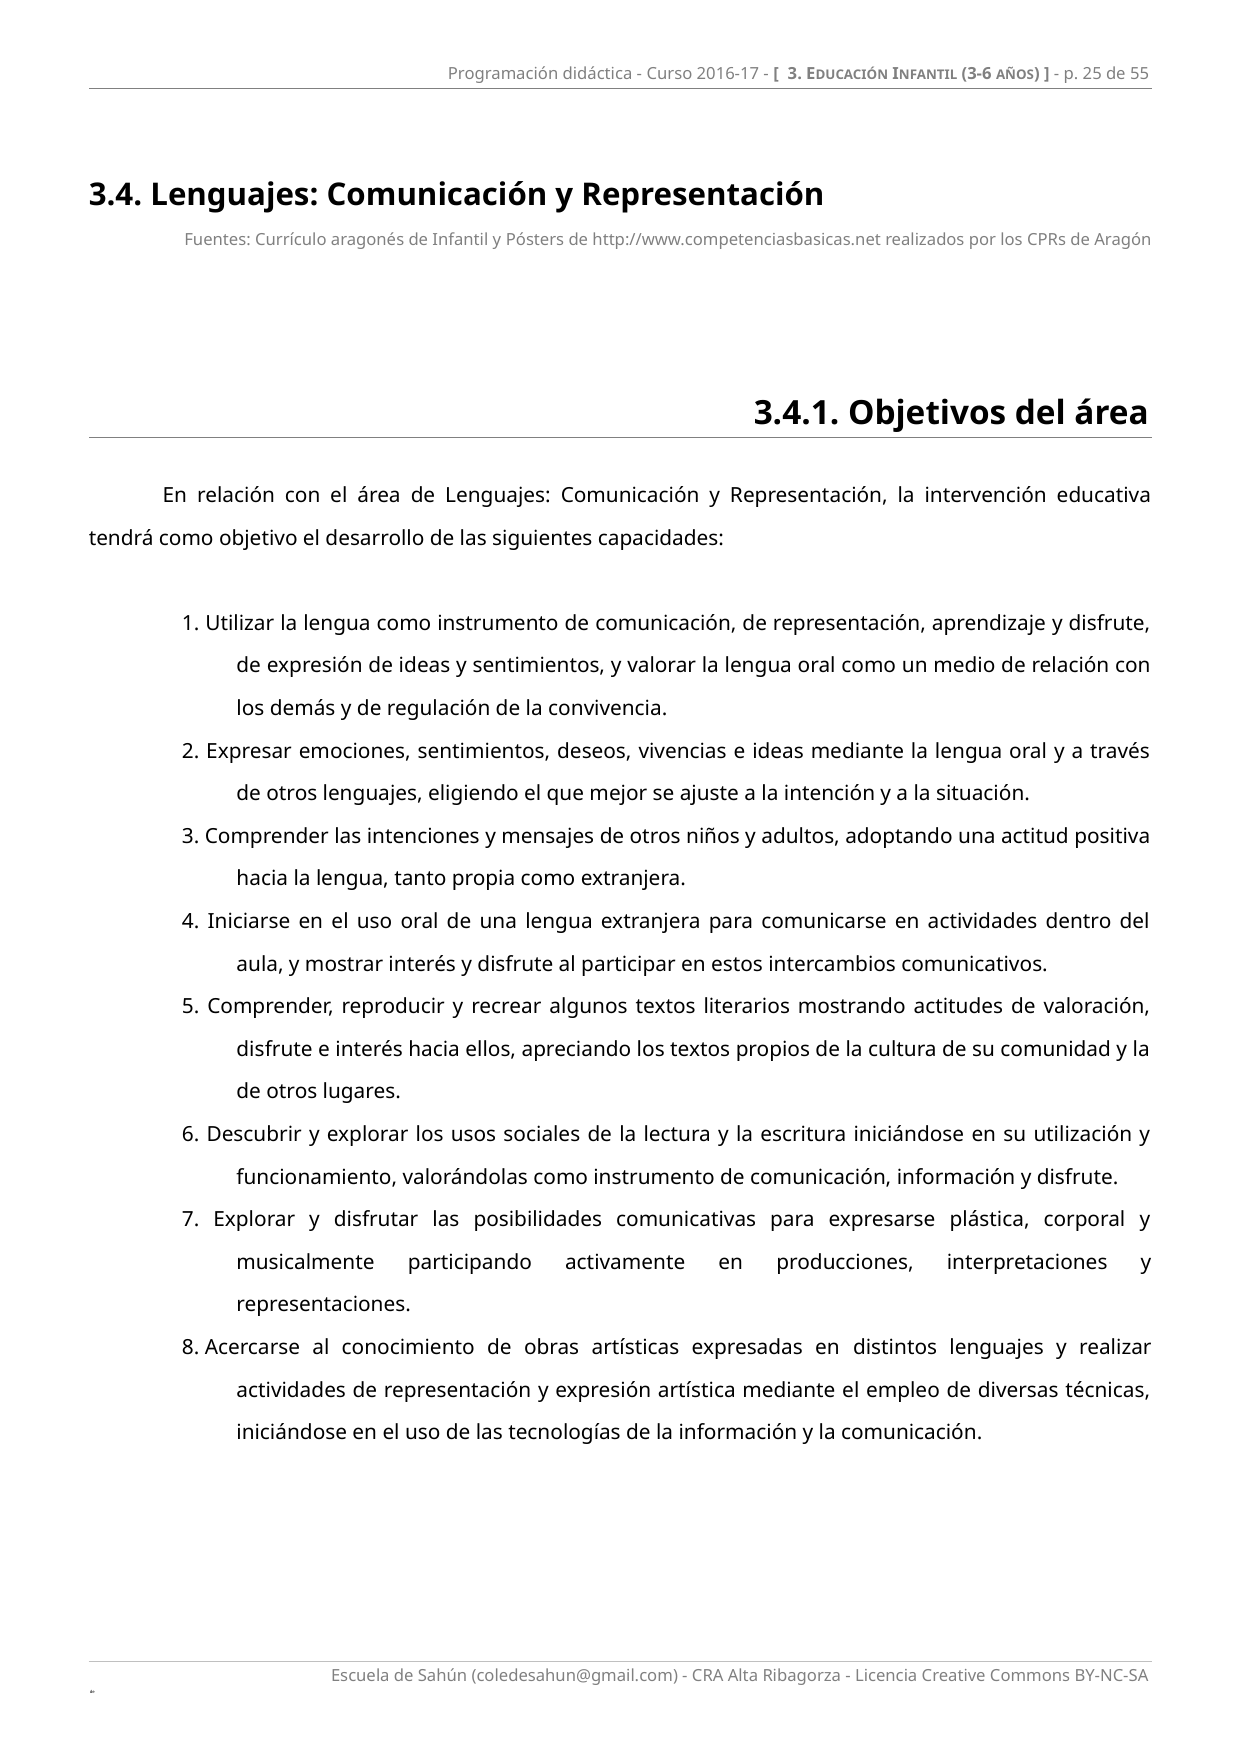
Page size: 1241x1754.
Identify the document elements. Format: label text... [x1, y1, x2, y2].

text 7. Explorar y disfrutar las posibilidades comunicativas para expresarse plástica, corporal y musicalmen­te participando activamente en producciones, interpretaciones y representaciones. [182, 1204, 1152, 1318]
text En relación con el área de Lenguajes: Comunicación y Representación, la intervención educativa tendrá como objetivo el desarrollo de las siguientes capacidades: [88, 480, 1152, 551]
text 6. Descubrir y explorar los usos sociales de la lectura y la escritura iniciándose en su utilización y funcio­namiento, valorándolas como instrumento de comunicación, información y disfrute. [182, 1119, 1152, 1190]
subtitle 3.4.1. Objetivos del área [88, 389, 1152, 437]
list Acercarse al conocimiento de obras artísticas expresadas en distintos lenguajes y realizar actividades de representación y expresión artística mediante el empleo de diversas técnicas, iniciándose en el uso de las tecnologías de la información y la comunicación. [182, 1332, 1152, 1446]
text 2. Expresar emociones, sentimientos, deseos, vivencias e ideas mediante la lengua oral y a través de otros lenguajes, eligiendo el que mejor se ajuste a la intención y a la situación. [182, 736, 1152, 807]
text Fuentes: Currículo aragonés de Infantil y Pósters de http://www.competenciasbasicas.net realizados por los CPRs de Aragón [88, 227, 1152, 250]
text 1. Utilizar la lengua como instrumento de comunicación, de representación, aprendizaje y disfrute, de expresión de ideas y sentimientos, y valorar la lengua oral como un medio de relación con los de­más y de regulación de la convivencia. [182, 608, 1152, 722]
text 5. Comprender, reproducir y recrear algunos textos literarios mostrando actitudes de valoración, dis­frute e interés hacia ellos, apreciando los textos propios de la cultura de su comunidad y la de otros lugares. [182, 991, 1152, 1105]
text 3. Comprender las intenciones y mensajes de otros niños y adultos, adoptando una actitud positiva ha­cia la lengua, tanto propia como extranjera. [182, 821, 1152, 892]
subtitle 3.4. Lenguajes: Comunicación y Representación [88, 172, 1152, 215]
text 4. Iniciarse en el uso oral de una lengua extranjera para comunicarse en actividades dentro del aula, y mostrar interés y disfrute al participar en estos intercambios comunicativos. [182, 906, 1152, 977]
